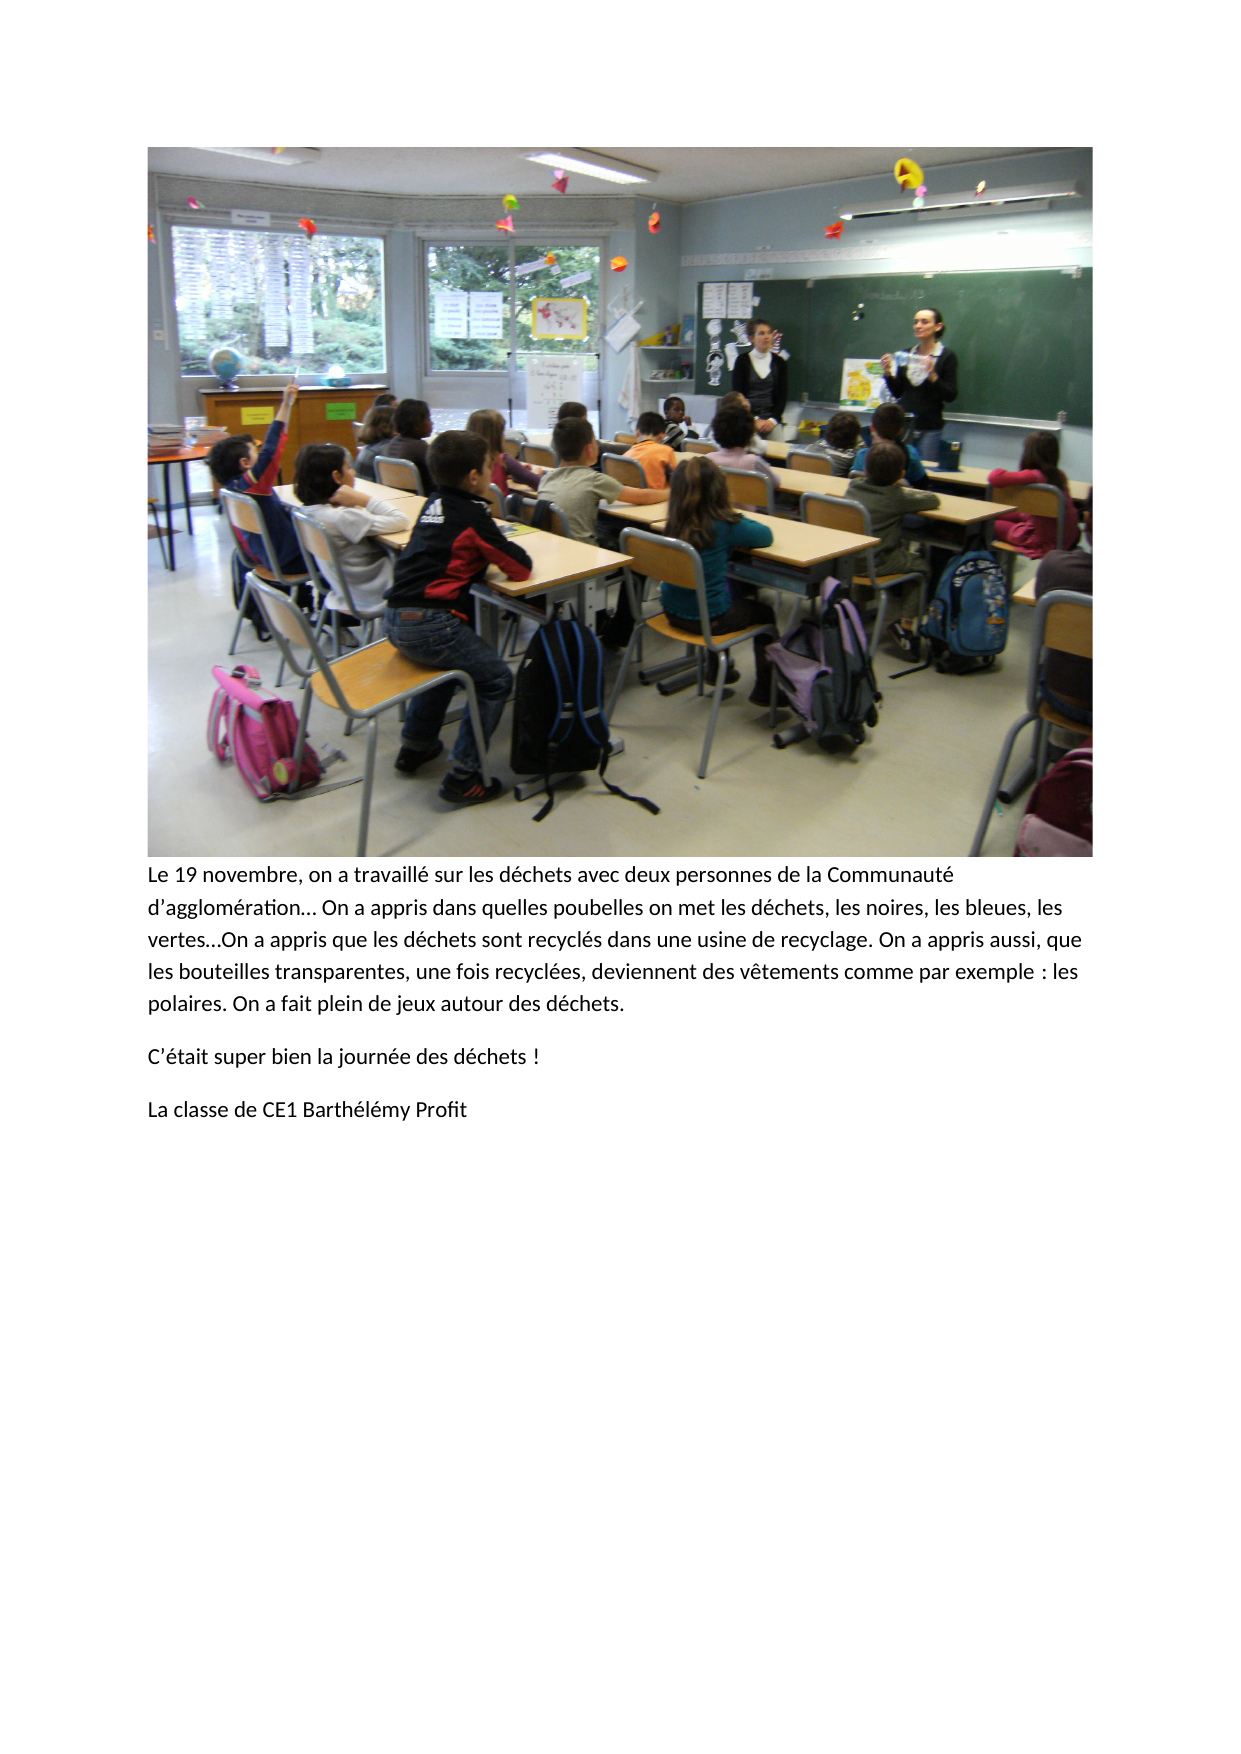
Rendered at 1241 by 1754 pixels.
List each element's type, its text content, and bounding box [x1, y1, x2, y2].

text C’était super bien la journée des déchets ! [148, 1042, 1093, 1070]
text Le 19 novembre, on a travaillé sur les déchets avec deux personnes de la Communauté d’agglomération… On a appris dans quelles poubelles on met les déchets, les noires, les bleues, les vertes…On a appris que les déchets sont recyclés dans une usine de recyclage. On a appris aussi, que les bouteilles transparentes, une fois recyclées, deviennent des vêtements comme par exemple : les polaires. On a fait plein de jeux autour des déchets. [148, 857, 1093, 1017]
text La classe de CE1 Barthélémy Profit [148, 1095, 1093, 1123]
picture [147, 147, 1093, 857]
